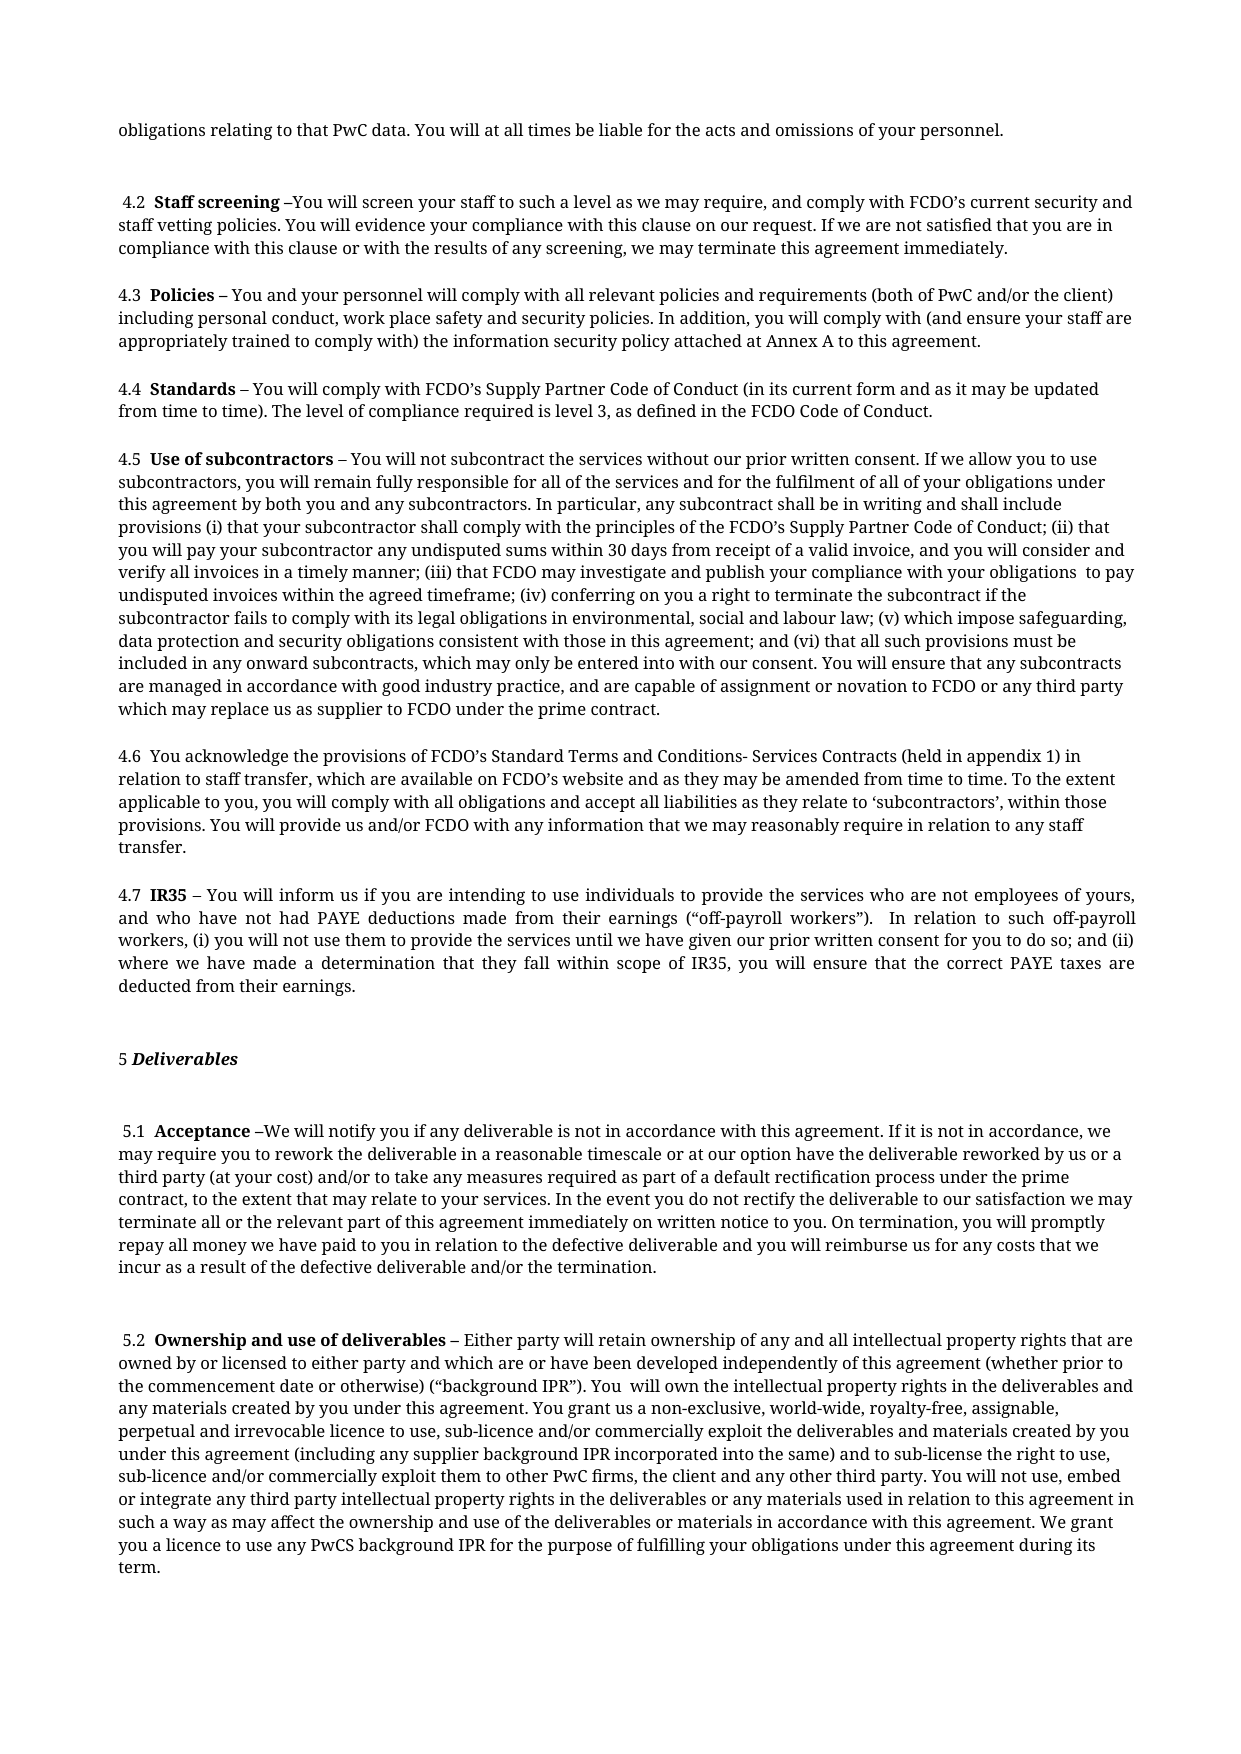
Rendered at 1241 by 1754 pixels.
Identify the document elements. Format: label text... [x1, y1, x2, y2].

text 5.1 Acceptance –We will notify you if any deliverable is not in accordance with this agreement. If it is not in accordance, we may require you to rework the deliverable in a reasonable timescale or at our option have the deliverable reworked by us or a third party (at your cost) and/or to take any measures required as part of a default rectification process under the prime contract, to the extent that may relate to your services. In the event you do not rectify the deliverable to our satisfaction we may terminate all or the relevant part of this agreement immediately on written notice to you. On termination, you will promptly repay all money we have paid to you in relation to the defective deliverable and you will reimburse us for any costs that we incur as a result of the defective deliverable and/or the termination. [118, 1120, 1137, 1279]
text 4.6 You acknowledge the provisions of FCDO’s Standard Terms and Conditions- Services Contracts (held in appendix 1) in relation to staff transfer, which are available on FCDO’s website and as they may be amended from time to time. To the extent applicable to you, you will comply with all obligations and accept all liabilities as they relate to ‘subcontractors’, within those provisions. You will provide us and/or FCDO with any information that we may reasonably require in relation to any staff transfer. [118, 745, 1137, 858]
text 4.7 IR35 – You will inform us if you are intending to use individuals to provide the services who are not employees of yours, and who have not had PAYE deductions made from their earnings (“off-payroll workers”). In relation to such off-payroll workers, (i) you will not use them to provide the services until we have given our prior written consent for you to do so; and (ii) where we have made a determination that they fall within scope of IR35, you will ensure that the correct PAYE taxes are deducted from their earnings. [118, 883, 1137, 997]
text 4.2 Staff screening –You will screen your staff to such a level as we may require, and comply with FCDO’s current security and staff vetting policies. You will evidence your compliance with this clause on our request. If we are not satisfied that you are in compliance with this clause or with the results of any screening, we may terminate this agreement immediately. [118, 191, 1137, 259]
text 5.2 Ownership and use of deliverables – Either party will retain ownership of any and all intellectual property rights that are owned by or licensed to either party and which are or have been developed independently of this agreement (whether prior to the commencement date or otherwise) (“background IPR”). You will own the intellectual property rights in the deliverables and any materials created by you under this agreement. You grant us a non-exclusive, world-wide, royalty-free, assignable, perpetual and irrevocable licence to use, sub-licence and/or commercially exploit the deliverables and materials created by you under this agreement (including any supplier background IPR incorporated into the same) and to sub-license the right to use, sub-licence and/or commercially exploit them to other PwC firms, the client and any other third party. You will not use, embed or integrate any third party intellectual property rights in the deliverables or any materials used in relation to this agreement in such a way as may affect the ownership and use of the deliverables or materials in accordance with this agreement. We grant you a licence to use any PwCS background IPR for the purpose of fulfilling your obligations under this agreement during its term. [118, 1329, 1137, 1578]
text 4.5 Use of subcontractors – You will not subcontract the services without our prior written consent. If we allow you to use subcontractors, you will remain fully responsible for all of the services and for the fulfilment of all of your obligations under this agreement by both you and any subcontractors. In particular, any subcontract shall be in writing and shall include provisions (i) that your subcontractor shall comply with the principles of the FCDO’s Supply Partner Code of Conduct; (ii) that you will pay your subcontractor any undisputed sums within 30 days from receipt of a valid invoice, and you will consider and verify all invoices in a timely manner; (iii) that FCDO may investigate and publish your compliance with your obligations to pay undisputed invoices within the agreed timeframe; (iv) conferring on you a right to terminate the subcontract if the subcontractor fails to comply with its legal obligations in environmental, social and labour law; (v) which impose safeguarding, data protection and security obligations consistent with those in this agreement; and (vi) that all such provisions must be included in any onward subcontracts, which may only be entered into with our consent. You will ensure that any subcontracts are managed in accordance with good industry practice, and are capable of assignment or novation to FCDO or any third party which may replace us as supplier to FCDO under the prime contract. [118, 447, 1137, 720]
text 4.4 Standards – You will comply with FCDO’s Supply Partner Code of Conduct (in its current form and as it may be updated from time to time). The level of compliance required is level 3, as defined in the FCDO Code of Conduct. [118, 377, 1137, 422]
text 4.3 Policies – You and your personnel will comply with all relevant policies and requirements (both of PwC and/or the client) including personal conduct, work place safety and security policies. In addition, you will comply with (and ensure your staff are appropriately trained to comply with) the information security policy attached at Annex A to this agreement. [118, 284, 1137, 352]
text obligations relating to that PwC data. You will at all times be liable for the acts and omissions of your personnel. [118, 118, 1137, 141]
text 5 Deliverables [118, 1047, 1137, 1070]
